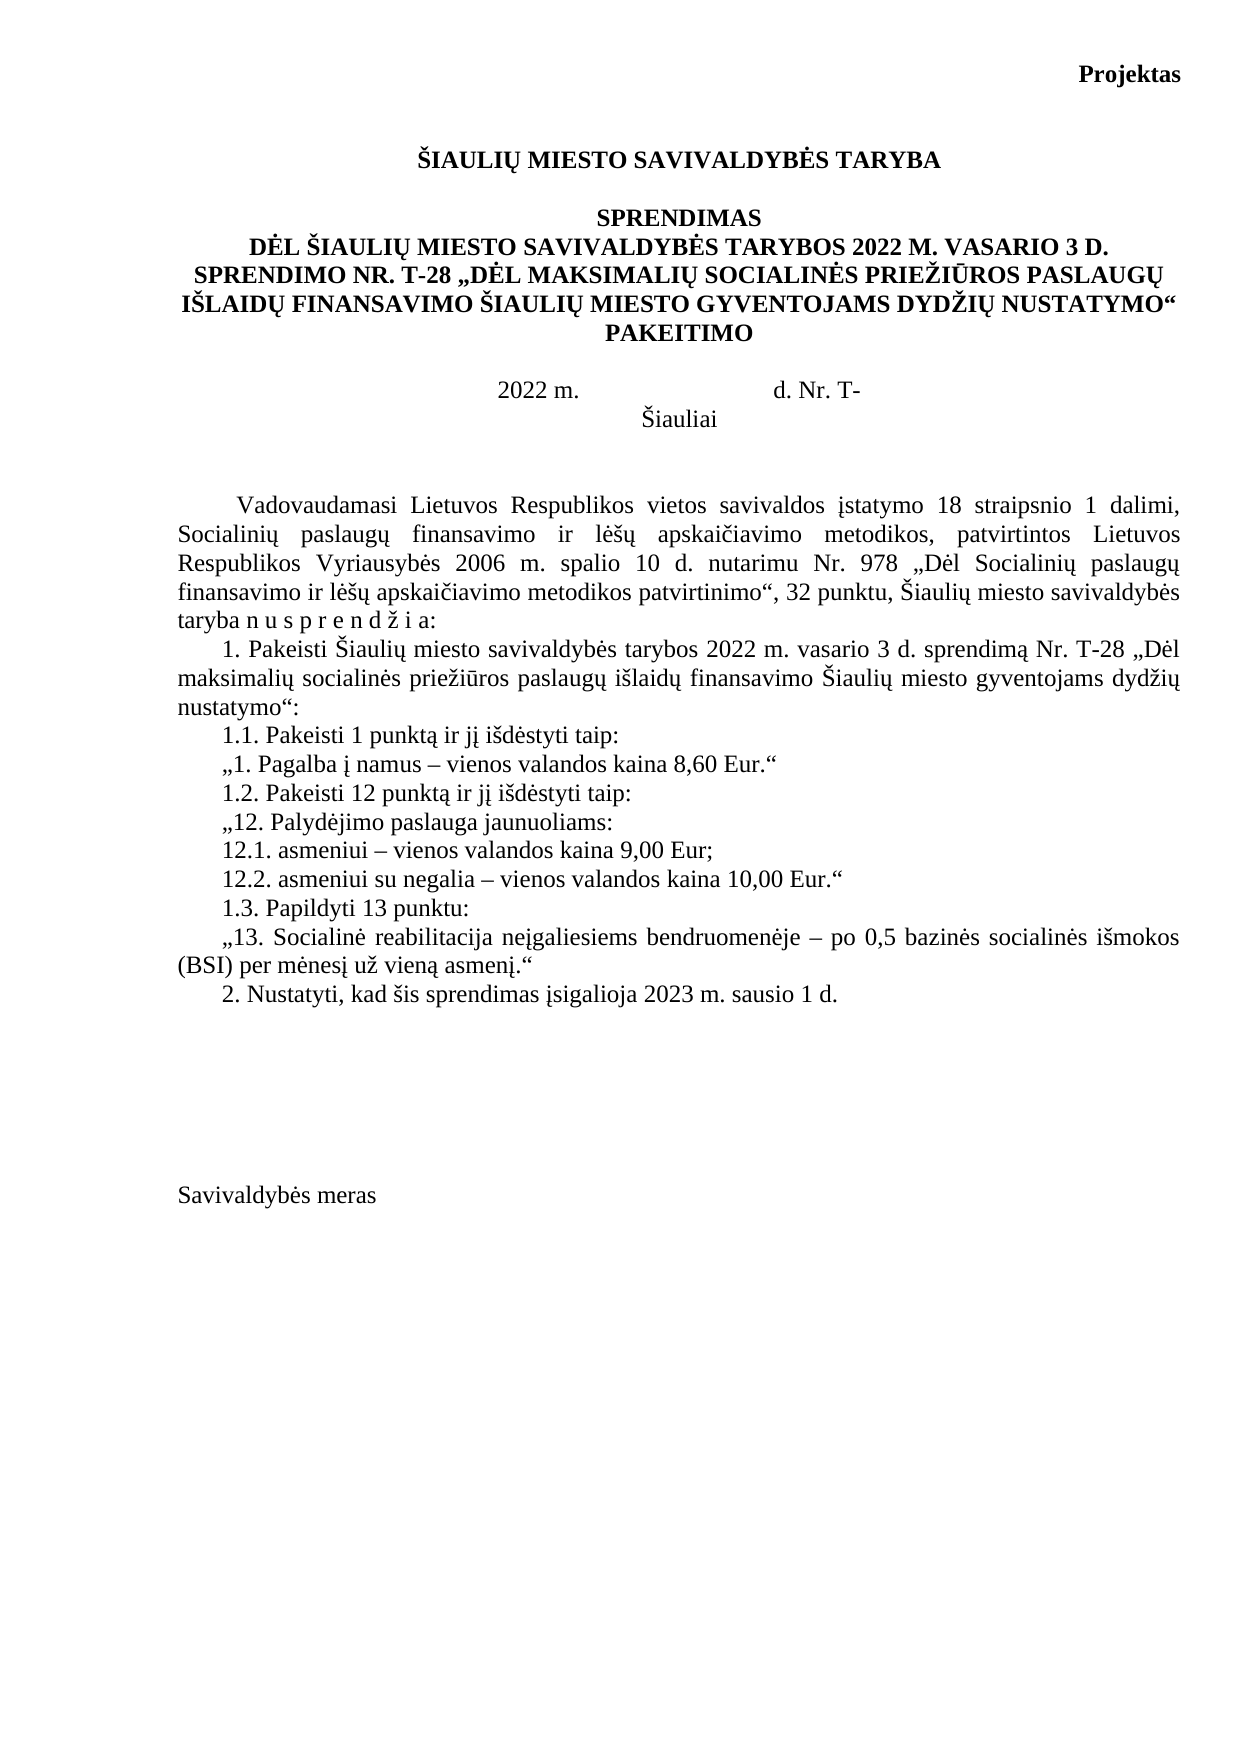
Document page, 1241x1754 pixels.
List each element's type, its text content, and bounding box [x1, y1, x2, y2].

text 2022 m. d. Nr. T- [177, 375, 1181, 404]
text 2. Nustatyti, kad šis sprendimas įsigalioja 2023 m. sausio 1 d. [177, 979, 1181, 1008]
text 1.2. Pakeisti 12 punktą ir jį išdėstyti taip: [177, 778, 1181, 807]
text 1.3. Papildyti 13 punktu: [177, 893, 1181, 922]
text 12.1. asmeniui – vienos valandos kaina 9,00 Eur; [177, 835, 1181, 864]
text Savivaldybės meras [177, 1180, 1181, 1209]
text „12. Palydėjimo paslauga jaunuoliams: [177, 807, 1181, 835]
text „1. Pagalba į namus – vienos valandos kaina 8,60 Eur.“ [177, 749, 1181, 778]
subtitle Šiauliai [177, 404, 1181, 433]
text DĖL ŠIAULIŲ MIESTO SAVIVALDYBĖS TARYBOS 2022 M. VASARIO 3 D. SPRENDIMO NR. T-28 „DĖL MAKSIMALIŲ SOCIALINĖS PRIEŽIŪROS PASLAUGŲ IŠLAIDŲ FINANSAVIMO ŠIAULIŲ MIESTO GYVENTOJAMS DYDŽIŲ NUSTATYMO“ PAKEITIMO [177, 232, 1181, 347]
text „13. Socialinė reabilitacija neįgaliesiems bendruomenėje – po 0,5 bazinės socialinės išmokos (BSI) per mėnesį už vieną asmenį.“ [177, 922, 1181, 979]
text Vadovaudamasi Lietuvos Respublikos vietos savivaldos įstatymo 18 straipsnio 1 dalimi, Socialinių paslaugų finansavimo ir lėšų apskaičiavimo metodikos, patvirtintos Lietuvos Respublikos Vyriausybės 2006 m. spalio 10 d. nutarimu Nr. 978 „Dėl Socialinių paslaugų finansavimo ir lėšų apskaičiavimo metodikos patvirtinimo“, 32 punktu, Šiaulių miesto savivaldybės taryba nusprendžia: [177, 490, 1181, 634]
text 1. Pakeisti Šiaulių miesto savivaldybės tarybos 2022 m. vasario 3 d. sprendimą Nr. T-28 „Dėl maksimalių socialinės priežiūros paslaugų išlaidų finansavimo Šiaulių miesto gyventojams dydžių nustatymo“: [177, 634, 1181, 720]
text 12.2. asmeniui su negalia – vienos valandos kaina 10,00 Eur.“ [177, 864, 1181, 893]
text SPRENDIMAS [177, 203, 1181, 232]
text 1.1. Pakeisti 1 punktą ir jį išdėstyti taip: [177, 720, 1181, 749]
text ŠIAULIŲ MIESTO SAVIVALDYBĖS TARYBA [177, 145, 1181, 174]
